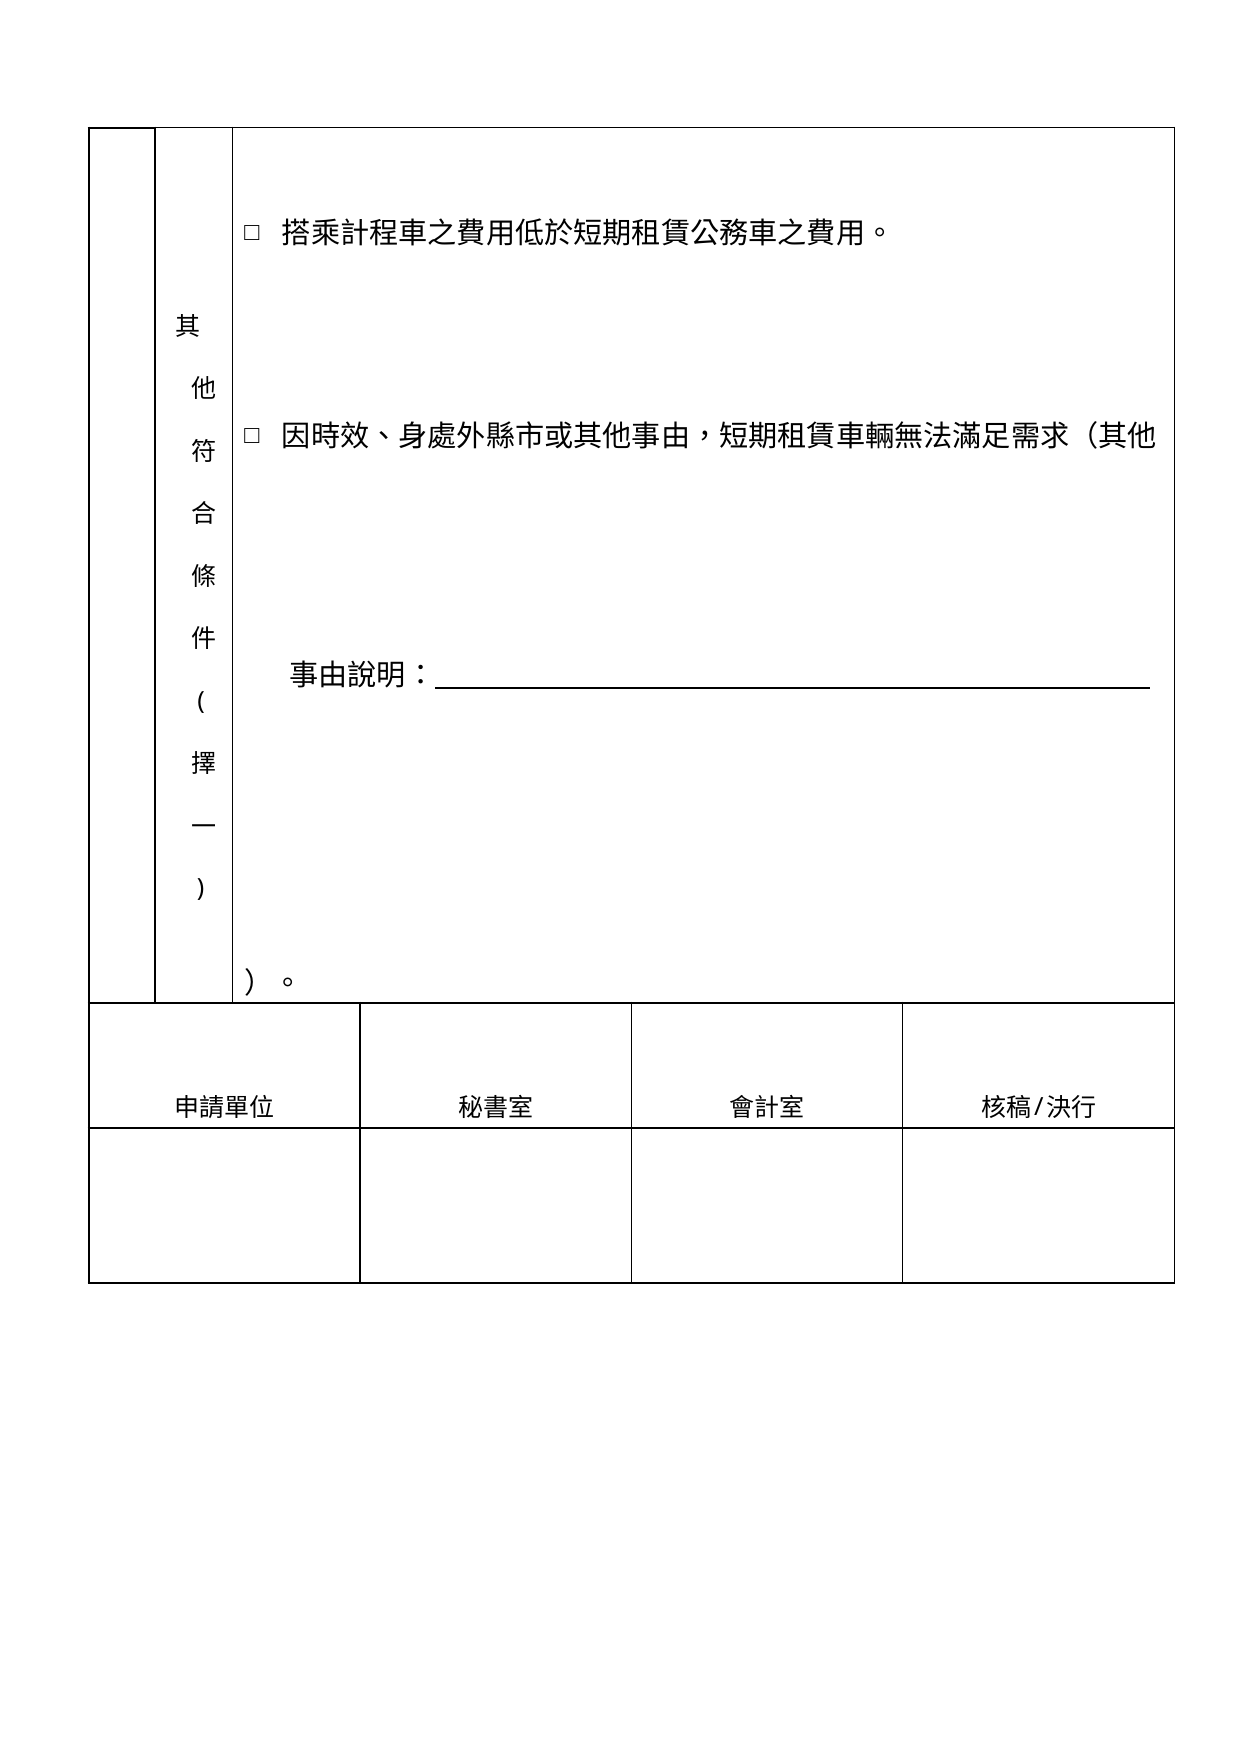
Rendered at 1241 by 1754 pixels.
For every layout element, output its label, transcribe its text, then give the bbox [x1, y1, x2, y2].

table_cell 其他符合條件(擇一) [156, 128, 232, 1002]
table_cell 申 請 條 件 [90, 129, 154, 1002]
table_cell 秘書室 [361, 1004, 631, 1127]
table_cell 會計室 [632, 1004, 902, 1127]
table_cell [903, 1129, 1174, 1282]
table_cell [632, 1129, 902, 1282]
table_cell 申請單位 [90, 1004, 359, 1127]
table_cell 核稿/決行 [903, 1004, 1174, 1127]
table_cell 搭乘計程車之費用低於短期租賃公務車之費用。 因時效、身處外縣市或其他事由，短期租賃車輛無法滿足需求（其他 事由說明： ）。 [233, 128, 1174, 1002]
table_cell [361, 1129, 631, 1282]
table_cell [90, 1129, 359, 1282]
